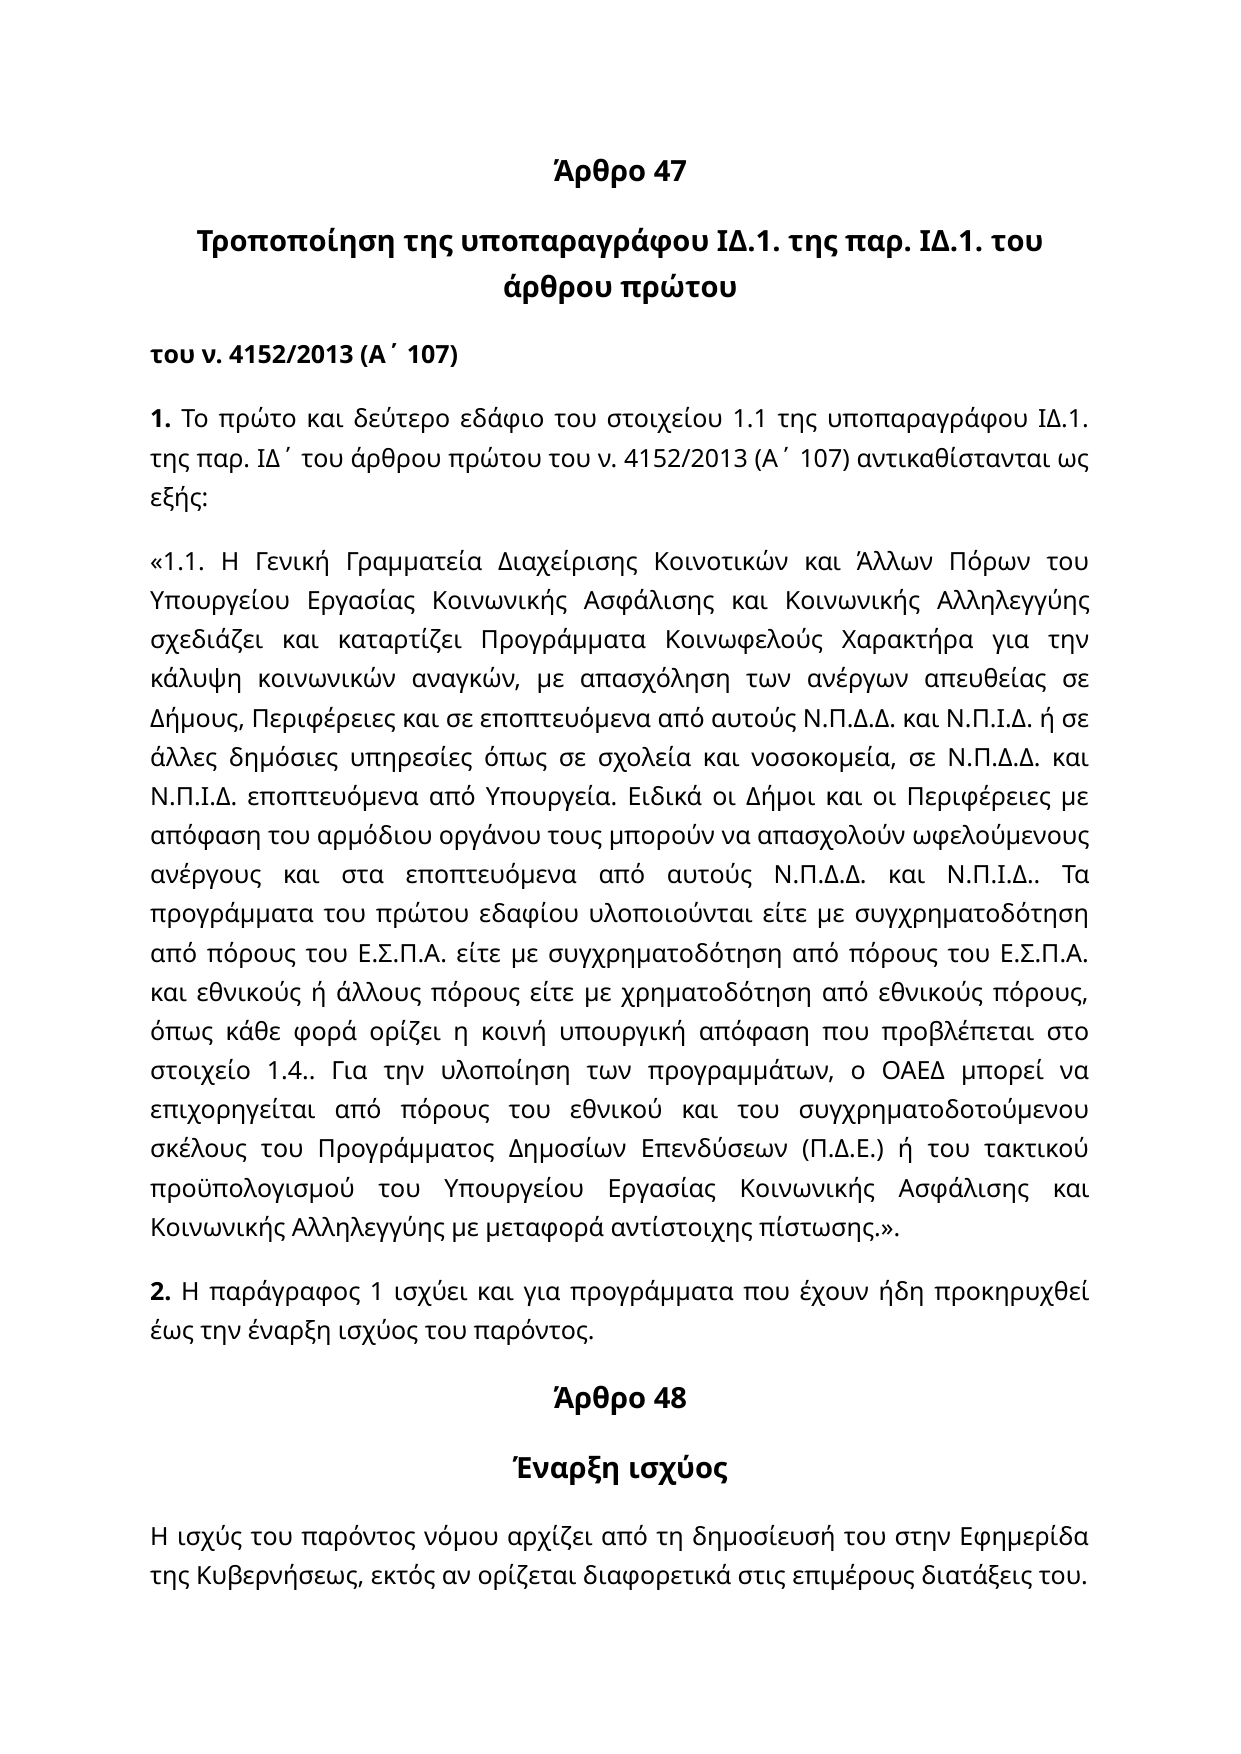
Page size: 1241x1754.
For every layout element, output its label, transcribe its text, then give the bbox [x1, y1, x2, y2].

text 1. Το πρώτο και δεύτερο εδάφιο του στοιχείου 1.1 της υποπαραγράφου ΙΔ.1. της παρ. ΙΔ΄ του άρθρου πρώτου του ν. 4152/2013 (Α΄ 107) αντικαθίστανται ως εξής: [150, 401, 1090, 513]
subtitle Έναρξη ισχύος [150, 1447, 1090, 1487]
subtitle Άρθρο 47 [150, 150, 1090, 190]
text 2. Η παράγραφος 1 ισχύει και για προγράμματα που έχουν ήδη προκηρυχθεί έως την έναρξη ισχύος του παρόντος. [150, 1273, 1090, 1347]
text Η ισχύς του παρόντος νόμου αρχίζει από τη δημοσίευσή του στην Εφημερίδα της Κυβερνήσεως, εκτός αν ορίζεται διαφορετικά στις επιμέρους διατάξεις του. [150, 1518, 1090, 1591]
subtitle Τροποποίηση της υποπαραγράφου ΙΔ.1. της παρ. ΙΔ.1. του άρθρου πρώτου [150, 221, 1090, 306]
subtitle Άρθρο 48 [150, 1377, 1090, 1417]
text «1.1. Η Γενική Γραμματεία Διαχείρισης Κοινοτικών και Άλλων Πόρων του Υπουργείου Εργασίας Κοινωνικής Ασφάλισης και Κοινωνικής Αλληλεγγύης σχεδιάζει και καταρτίζει Προγράμματα Κοινωφελούς Χαρακτήρα για την κάλυψη κοινωνικών αναγκών, με απασχόληση των ανέργων απευθείας σε Δήμους, Περιφέρειες και σε εποπτευόμενα από αυτούς Ν.Π.Δ.Δ. και Ν.Π.Ι.Δ. ή σε άλλες δημόσιες υπηρεσίες όπως σε σχολεία και νοσοκομεία, σε Ν.Π.Δ.Δ. και Ν.Π.Ι.Δ. εποπτευόμενα από Υπουργεία. Ειδικά οι Δήμοι και οι Περιφέρειες με απόφαση του αρμόδιου οργάνου τους μπορούν να απασχολούν ωφελούμενους ανέργους και στα εποπτευόμενα από αυτούς Ν.Π.Δ.Δ. και Ν.Π.Ι.Δ.. Τα προγράμματα του πρώτου εδαφίου υλοποιούνται είτε με συγχρηματοδότηση από πόρους του Ε.Σ.Π.Α. είτε με συγχρηματοδότηση από πόρους του Ε.Σ.Π.Α. και εθνικούς ή άλλους πόρους είτε με χρηματοδότηση από εθνικούς πόρους, όπως κάθε φορά ορίζει η κοινή υπουργική απόφαση που προβλέπεται στο στοιχείο 1.4.. Για την υλοποίηση των προγραμμάτων, ο ΟΑΕΔ μπορεί να επιχορηγείται από πόρους του εθνικού και του συγχρηματοδοτούμενου σκέλους του Προγράμματος Δημοσίων Επενδύσεων (Π.Δ.Ε.) ή του τακτικού προϋπολογισμού του Υπουργείου Εργασίας Κοινωνικής Ασφάλισης και Κοινωνικής Αλληλεγγύης με μεταφορά αντίστοιχης πίστωσης.». [150, 543, 1090, 1243]
text του ν. 4152/2013 (Α΄ 107) [150, 337, 1090, 371]
